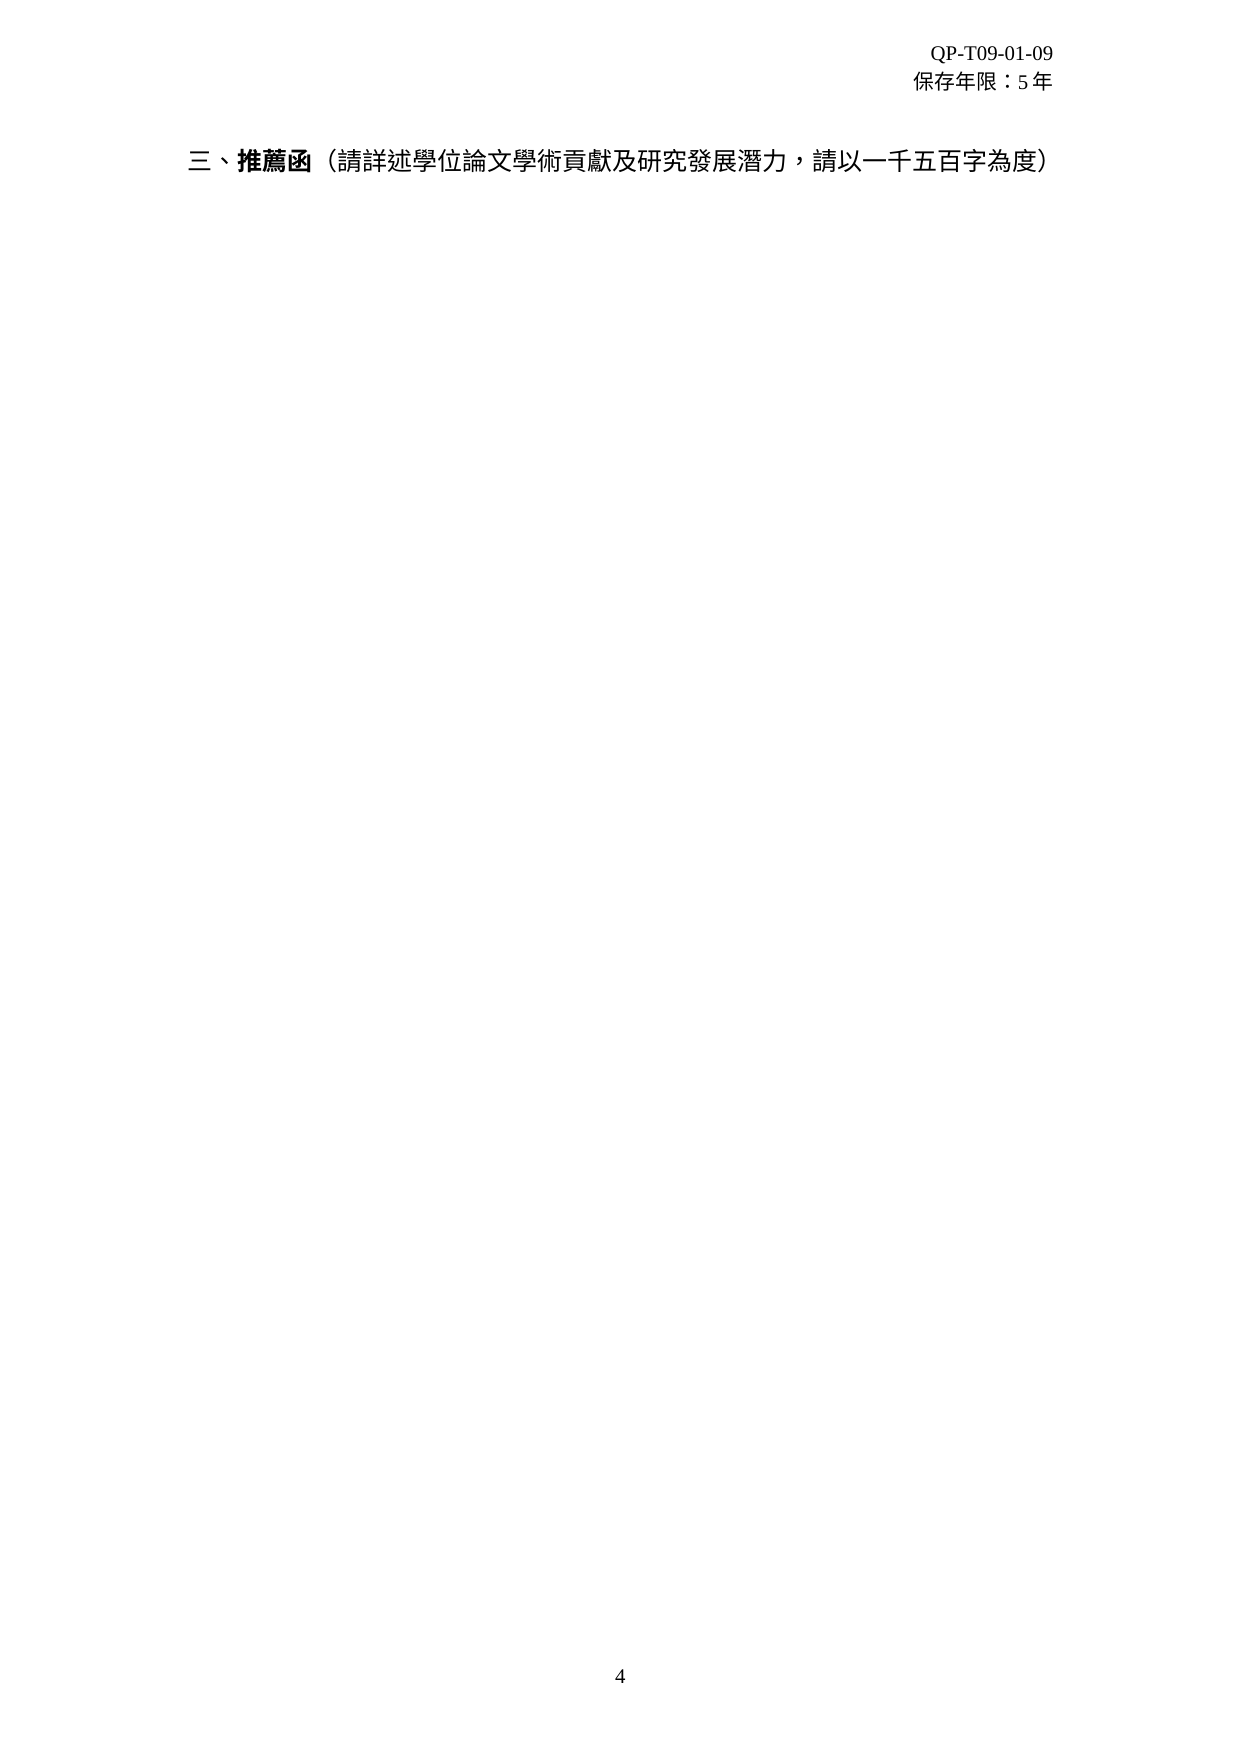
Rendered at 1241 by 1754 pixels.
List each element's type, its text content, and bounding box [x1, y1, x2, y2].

text 三、推薦函（請詳述學位論文學術貢獻及研究發展潛力，請以一千五百字為度） [187, 117, 1088, 180]
